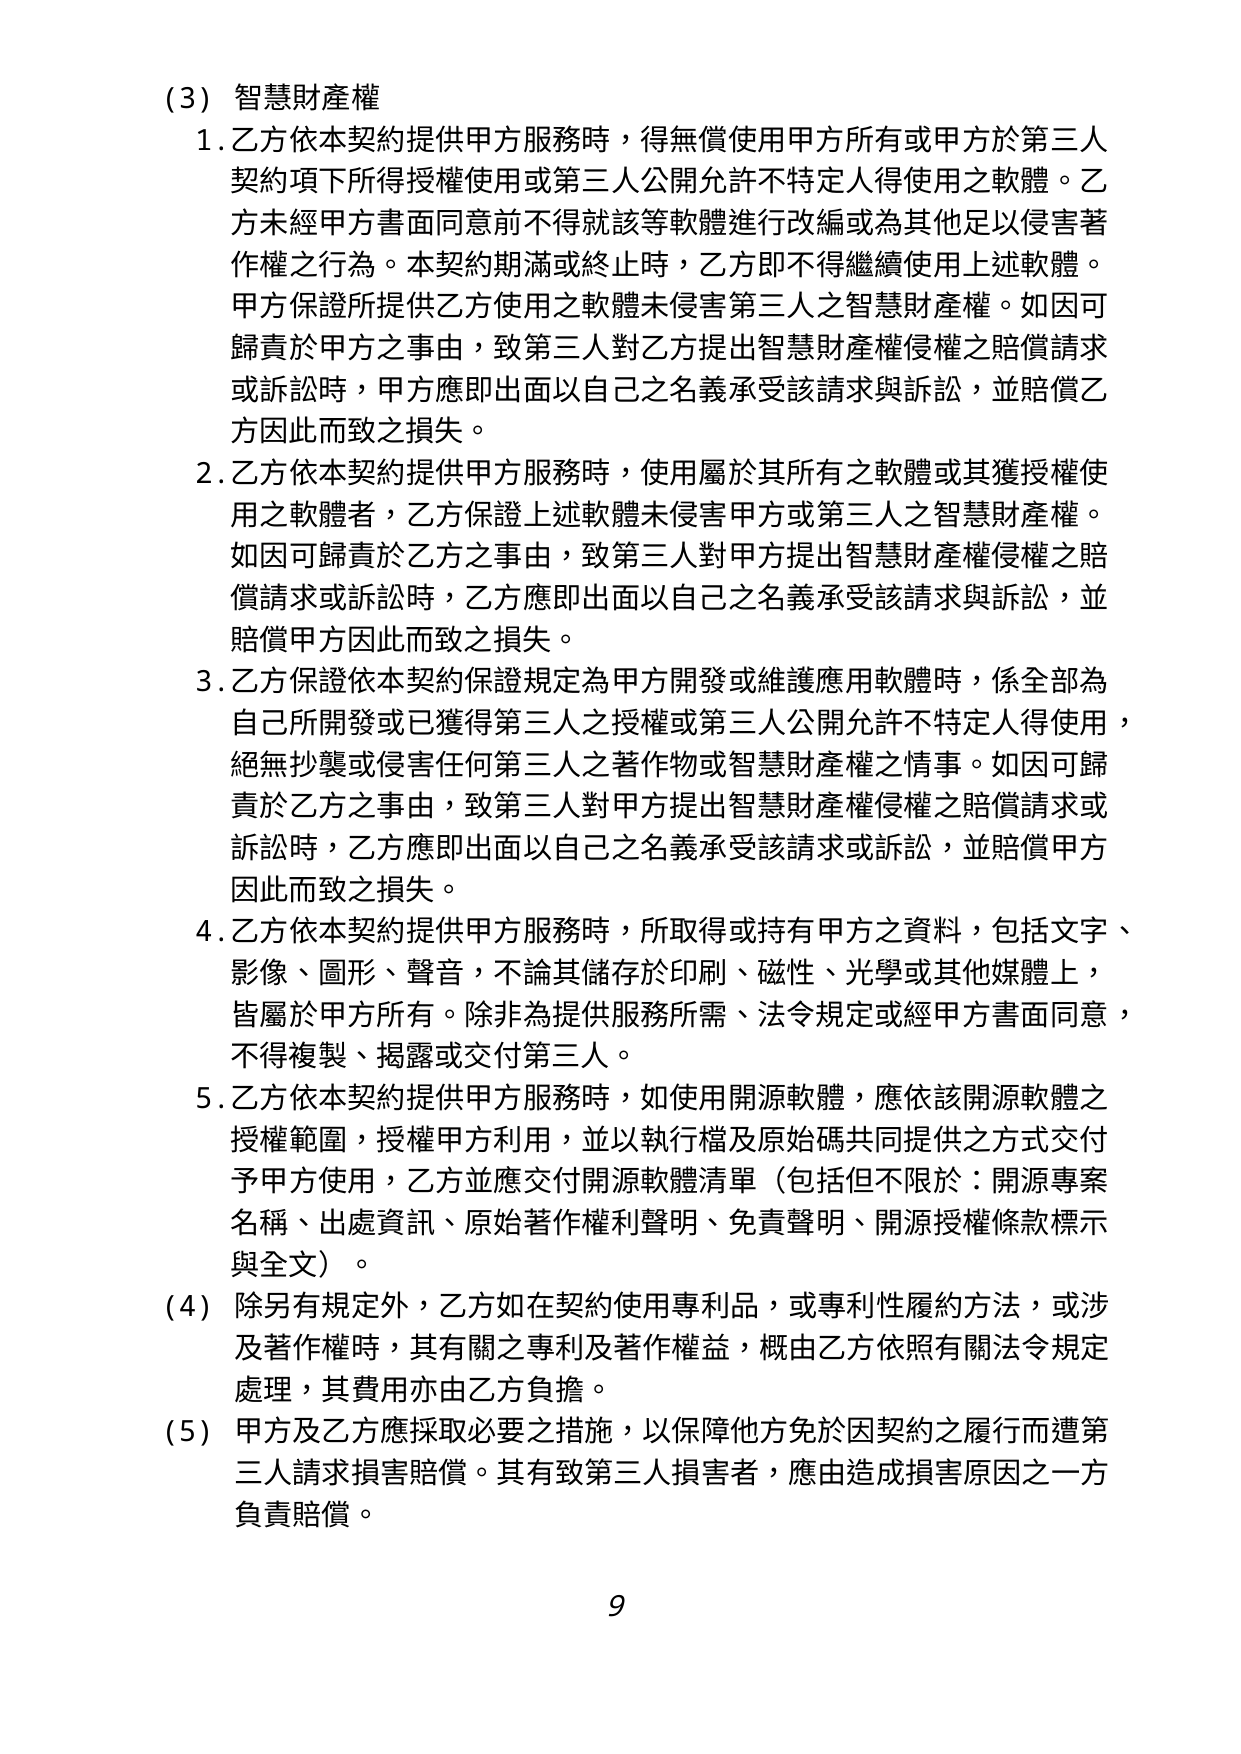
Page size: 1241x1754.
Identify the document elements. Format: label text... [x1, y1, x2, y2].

list 智慧財產權 [161, 75, 1110, 117]
list 乙方依本契約提供甲方服務時，所取得或持有甲方之資料，包括文字、影像、圖形、聲音，不論其儲存於印刷、磁性、光學或其他媒體上，皆屬於甲方所有。除非為提供服務所需、法令規定或經甲方書面同意，不得複製、揭露或交付第三人。 [195, 908, 1110, 1075]
list 除另有規定外，乙方如在契約使用專利品，或專利性履約方法，或涉及著作權時，其有關之專利及著作權益，概由乙方依照有關法令規定處理，其費用亦由乙方負擔。 [161, 1283, 1110, 1408]
list 乙方保證依本契約保證規定為甲方開發或維護應用軟體時，係全部為自己所開發或已獲得第三人之授權或第三人公開允許不特定人得使用，絕無抄襲或侵害任何第三人之著作物或智慧財產權之情事。如因可歸責於乙方之事由，致第三人對甲方提出智慧財產權侵權之賠償請求或訴訟時，乙方應即出面以自己之名義承受該請求或訴訟，並賠償甲方因此而致之損失。 [195, 658, 1110, 908]
list 乙方依本契約提供甲方服務時，得無償使用甲方所有或甲方於第三人契約項下所得授權使用或第三人公開允許不特定人得使用之軟體。乙方未經甲方書面同意前不得就該等軟體進行改編或為其他足以侵害著作權之行為。本契約期滿或終止時，乙方即不得繼續使用上述軟體。甲方保證所提供乙方使用之軟體未侵害第三人之智慧財產權。如因可歸責於甲方之事由，致第三人對乙方提出智慧財產權侵權之賠償請求或訴訟時，甲方應即出面以自己之名義承受該請求與訴訟，並賠償乙方因此而致之損失。 [195, 117, 1110, 450]
list 乙方依本契約提供甲方服務時，使用屬於其所有之軟體或其獲授權使用之軟體者，乙方保證上述軟體未侵害甲方或第三人之智慧財產權。如因可歸責於乙方之事由，致第三人對甲方提出智慧財產權侵權之賠償請求或訴訟時，乙方應即出面以自己之名義承受該請求與訴訟，並賠償甲方因此而致之損失。 [195, 450, 1110, 658]
list 甲方及乙方應採取必要之措施，以保障他方免於因契約之履行而遭第三人請求損害賠償。其有致第三人損害者，應由造成損害原因之一方負責賠償。 [161, 1408, 1110, 1533]
list 乙方依本契約提供甲方服務時，如使用開源軟體，應依該開源軟體之授權範圍，授權甲方利用，並以執行檔及原始碼共同提供之方式交付予甲方使用，乙方並應交付開源軟體清單（包括但不限於：開源專案名稱、出處資訊、原始著作權利聲明、免責聲明、開源授權條款標示與全文）。 [195, 1075, 1110, 1283]
